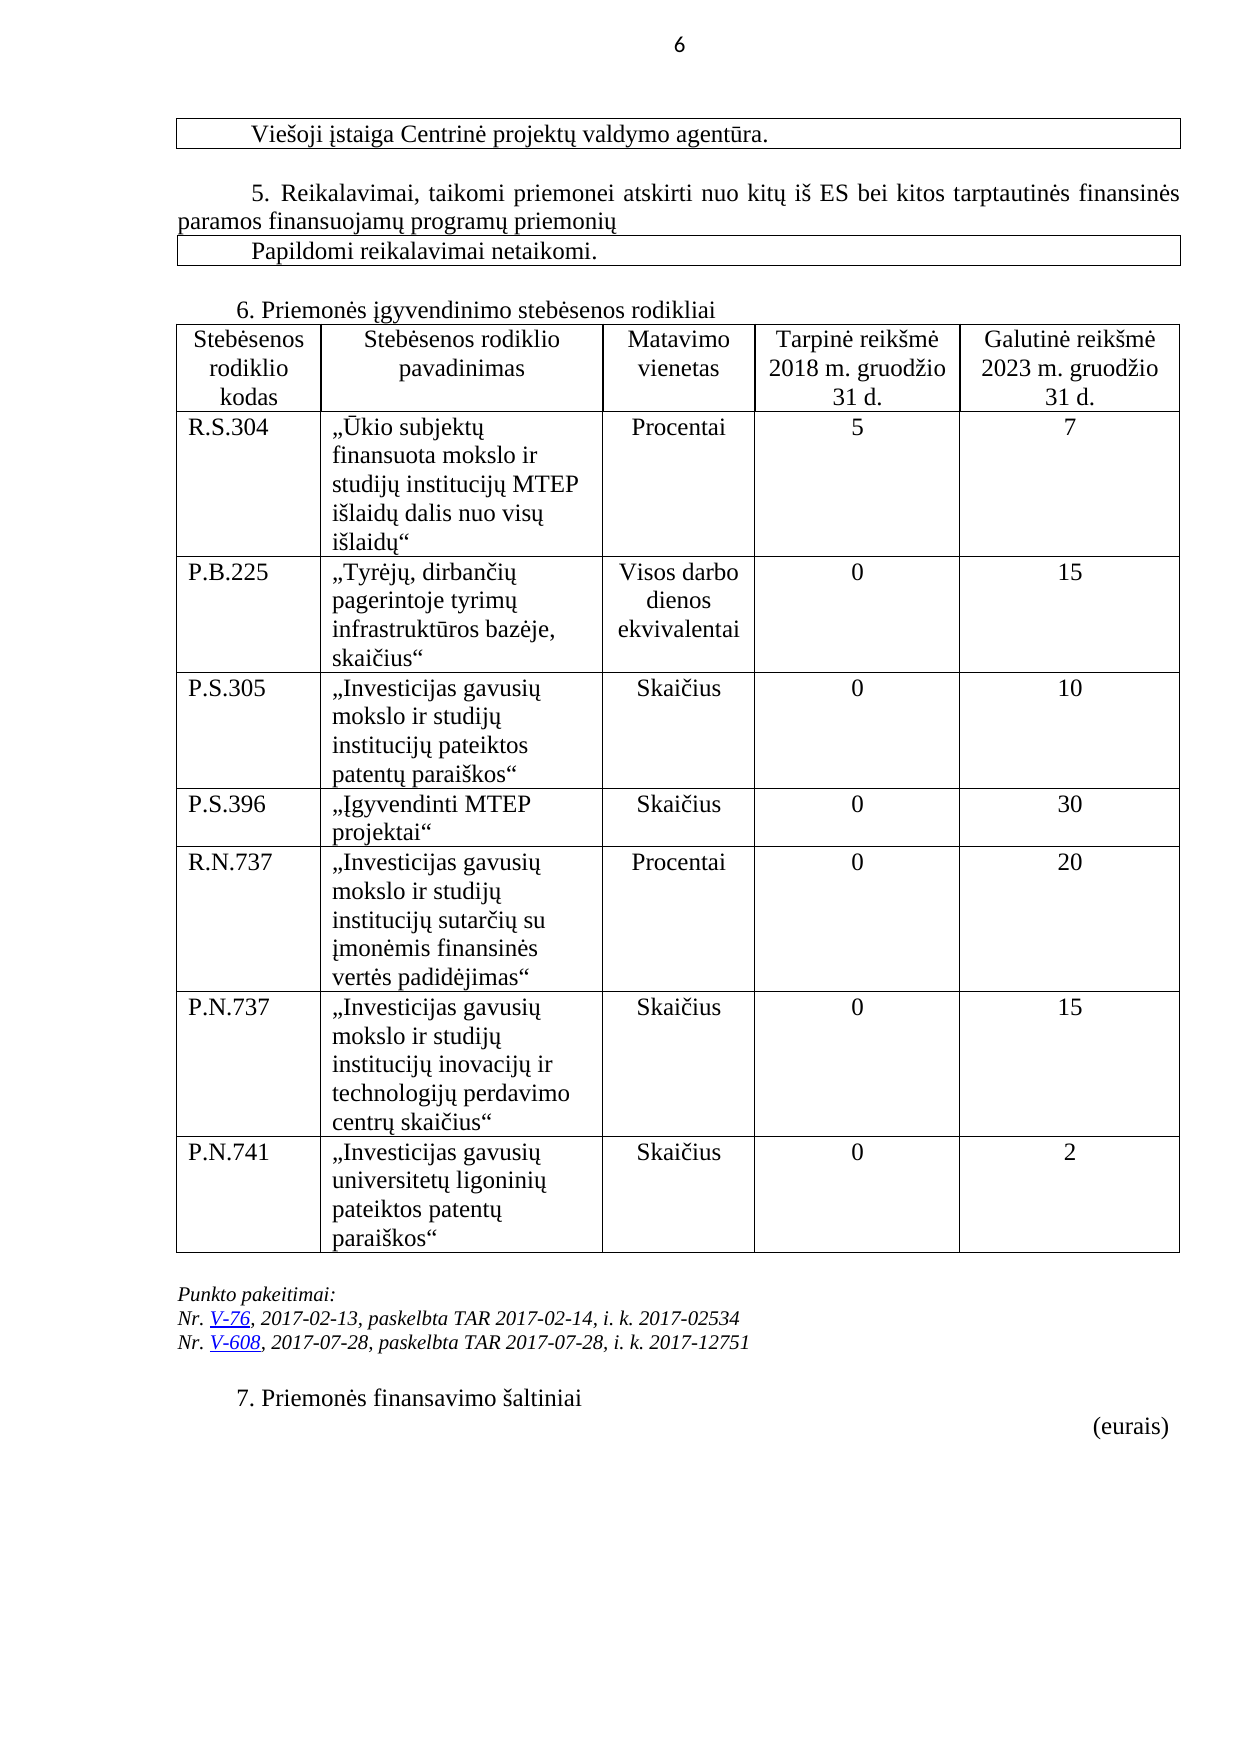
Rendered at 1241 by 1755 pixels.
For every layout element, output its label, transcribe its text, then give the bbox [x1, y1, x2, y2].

table_cell „Investicijas gavusių mokslo ir studijų institucijų inovacijų ir technologijų perdavimo centrų skaičius“ [321, 992, 602, 1136]
table_cell P.N.741 [177, 1137, 320, 1252]
table_cell R.S.304 [177, 412, 320, 556]
table_header Tarpinė reikšmė 2018 m. gruodžio 31 d. [756, 325, 959, 411]
table_cell 15 [960, 992, 1179, 1136]
table_cell 10 [960, 673, 1179, 788]
table_header Stebėsenos rodiklio pavadinimas [322, 325, 602, 411]
table_cell „Investicijas gavusių mokslo ir studijų institucijų pateiktos patentų paraiškos“ [321, 673, 602, 788]
table_header Matavimo vienetas [604, 325, 754, 411]
text Nr. V-608, 2017-07-28, paskelbta TAR 2017-07-28, i. k. 2017-12751 [177, 1330, 1181, 1354]
table_cell 0 [755, 1137, 959, 1252]
table_cell 0 [755, 847, 959, 991]
table_cell Skaičius [603, 992, 754, 1136]
table_cell Skaičius [603, 789, 754, 846]
table_header Stebėsenos rodiklio kodas [177, 325, 320, 411]
table_cell R.N.737 [177, 847, 320, 991]
table_cell „Įgyvendinti MTEP projektai“ [321, 789, 602, 846]
table_cell 0 [755, 789, 959, 846]
table_cell 5 [755, 412, 959, 556]
table_cell Visos darbo dienos ekvivalentai [603, 557, 754, 672]
text Nr. V-76, 2017-02-13, paskelbta TAR 2017-02-14, i. k. 2017-02534 [177, 1306, 1181, 1330]
table_cell „Investicijas gavusių universitetų ligoninių pateiktos patentų paraiškos“ [321, 1137, 602, 1252]
table_cell Procentai [603, 847, 754, 991]
table_cell 2 [960, 1137, 1179, 1252]
table_cell „Tyrėjų, dirbančių pagerintoje tyrimų infrastruktūros bazėje, skaičius“ [321, 557, 602, 672]
table_cell 7 [960, 412, 1179, 556]
table_cell „Ūkio subjektų finansuota mokslo ir studijų institucijų MTEP išlaidų dalis nuo visų išlaidų“ [321, 412, 602, 556]
table_cell P.S.396 [177, 789, 320, 846]
table_cell 15 [960, 557, 1179, 672]
text (eurais) [177, 1411, 1181, 1440]
text 7. Priemonės finansavimo šaltiniai [236, 1383, 1181, 1411]
table_cell 30 [960, 789, 1179, 846]
table_cell Skaičius [603, 673, 754, 788]
table_header Papildomi reikalavimai netaikomi. [178, 236, 1180, 265]
text 6. Priemonės įgyvendinimo stebėsenos rodikliai [177, 295, 1181, 323]
table_cell P.N.737 [177, 992, 320, 1136]
table_cell P.B.225 [177, 557, 320, 672]
text Punkto pakeitimai: [177, 1282, 1181, 1306]
table_header Viešoji įstaiga Centrinė projektų valdymo agentūra. [177, 119, 1180, 148]
table_cell Skaičius [603, 1137, 754, 1252]
text 5. Reikalavimai, taikomi priemonei atskirti nuo kitų iš ES bei kitos tarptautinės finansinės paramos finansuojamų programų priemonių [177, 178, 1181, 235]
table_header Galutinė reikšmė 2023 m. gruodžio 31 d. [961, 325, 1179, 411]
table_cell 0 [755, 673, 959, 788]
table_cell „Investicijas gavusių mokslo ir studijų institucijų sutarčių su įmonėmis finansinės vertės padidėjimas“ [321, 847, 602, 991]
table_cell 20 [960, 847, 1179, 991]
table_cell Procentai [603, 412, 754, 556]
table_cell 0 [755, 992, 959, 1136]
table_cell 0 [755, 557, 959, 672]
table_cell P.S.305 [177, 673, 320, 788]
